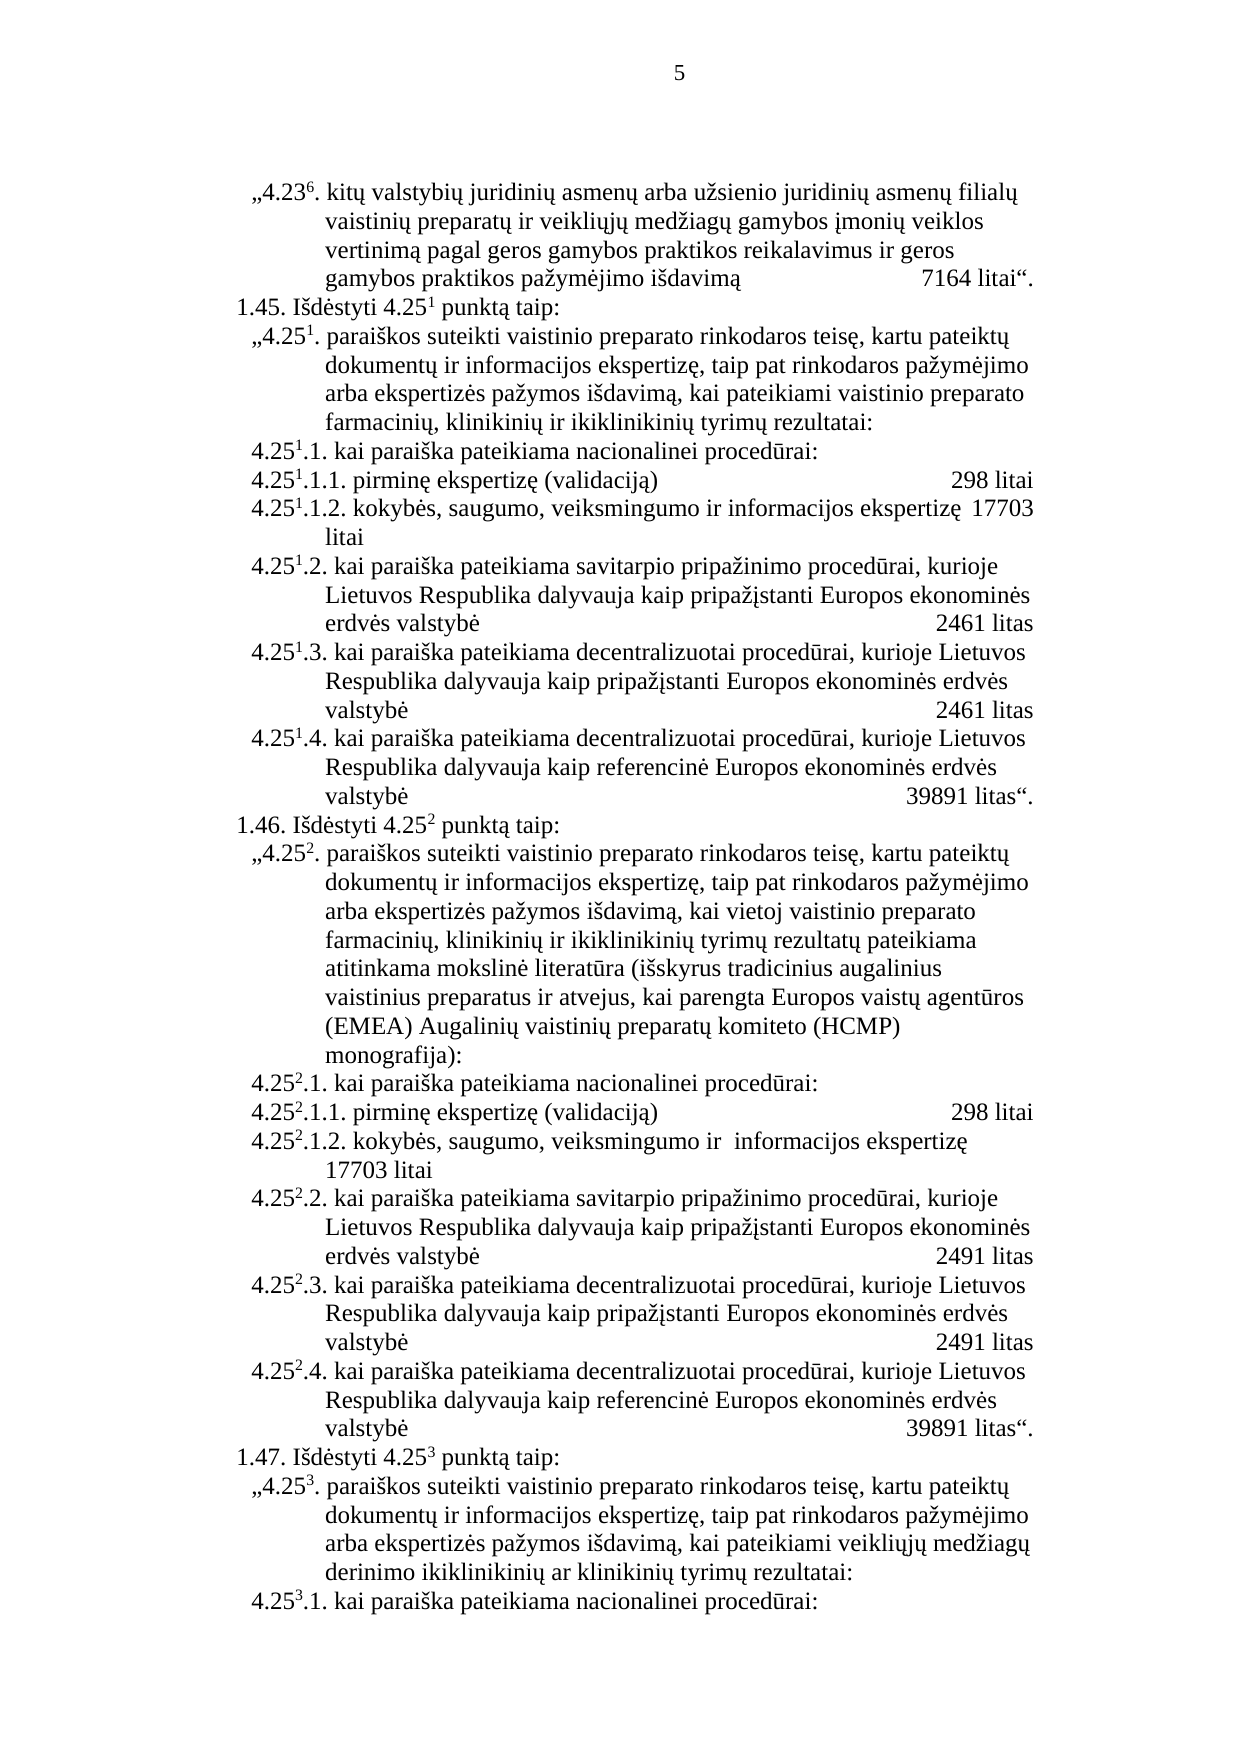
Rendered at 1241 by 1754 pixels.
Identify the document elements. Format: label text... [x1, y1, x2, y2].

text 4.251.1. kai paraiška pateikiama nacionalinei procedūrai: [251, 436, 1033, 465]
text „4.236. kitų valstybių juridinių asmenų arba užsienio juridinių asmenų filialų vaistinių preparatų ir veikliųjų medžiagų gamybos įmonių veiklos vertinimą pagal geros gamybos praktikos reikalavimus ir geros gamybos praktikos pažymėjimo išdavimą 7164 litai“. [251, 177, 1034, 292]
text 4.252.2. kai paraiška pateikiama savitarpio pripažinimo procedūrai, kurioje Lietuvos Respublika dalyvauja kaip pripažįstanti Europos ekonominės erdvės valstybė 2491 litas [251, 1183, 1033, 1270]
text „4.251. paraiškos suteikti vaistinio preparato rinkodaros teisę, kartu pateiktų dokumentų ir informacijos ekspertizę, taip pat rinkodaros pažymėjimo arba ekspertizės pažymos išdavimą, kai pateikiami vaistinio preparato farmacinių, klinikinių ir ikiklinikinių tyrimų rezultatai: [251, 321, 1033, 436]
text 4.251.1.1. pirminę ekspertizę (validaciją) 298 litai [251, 465, 1033, 493]
text 4.253.1. kai paraiška pateikiama nacionalinei procedūrai: [251, 1586, 1033, 1615]
text 4.251.4. kai paraiška pateikiama decentralizuotai procedūrai, kurioje Lietuvos Respublika dalyvauja kaip referencinė Europos ekonominės erdvės valstybė 39891 litas“. [251, 723, 1033, 810]
text 4.252.1.1. pirminę ekspertizę (validaciją) 298 litai [251, 1097, 1033, 1126]
text „4.253. paraiškos suteikti vaistinio preparato rinkodaros teisę, kartu pateiktų dokumentų ir informacijos ekspertizę, taip pat rinkodaros pažymėjimo arba ekspertizės pažymos išdavimą, kai pateikiami veikliųjų medžiagų derinimo ikiklinikinių ar klinikinių tyrimų rezultatai: [251, 1471, 1033, 1586]
text 4.251.1.2. kokybės, saugumo, veiksmingumo ir informacijos ekspertizę 17703 litai [251, 493, 1033, 551]
text 1.45. Išdėstyti 4.251 punktą taip: [177, 292, 1181, 321]
text 4.251.2. kai paraiška pateikiama savitarpio pripažinimo procedūrai, kurioje Lietuvos Respublika dalyvauja kaip pripažįstanti Europos ekonominės erdvės valstybė 2461 litas [251, 551, 1033, 637]
text 1.46. Išdėstyti 4.252 punktą taip: [177, 810, 1181, 838]
text „4.252. paraiškos suteikti vaistinio preparato rinkodaros teisę, kartu pateiktų dokumentų ir informacijos ekspertizę, taip pat rinkodaros pažymėjimo arba ekspertizės pažymos išdavimą, kai vietoj vaistinio preparato farmacinių, klinikinių ir ikiklinikinių tyrimų rezultatų pateikiama atitinkama mokslinė literatūra (išskyrus tradicinius augalinius vaistinius preparatus ir atvejus, kai parengta Europos vaistų agentūros (EMEA) Augalinių vaistinių preparatų komiteto (HCMP) monografija): [251, 838, 1033, 1068]
text 4.252.1. kai paraiška pateikiama nacionalinei procedūrai: [251, 1068, 1033, 1097]
text 4.252.1.2. kokybės, saugumo, veiksmingumo ir informacijos ekspertizę 17703 litai [251, 1126, 1033, 1183]
text 4.251.3. kai paraiška pateikiama decentralizuotai procedūrai, kurioje Lietuvos Respublika dalyvauja kaip pripažįstanti Europos ekonominės erdvės valstybė 2461 litas [251, 637, 1033, 723]
text 4.252.3. kai paraiška pateikiama decentralizuotai procedūrai, kurioje Lietuvos Respublika dalyvauja kaip pripažįstanti Europos ekonominės erdvės valstybė 2491 litas [251, 1270, 1033, 1356]
text 4.252.4. kai paraiška pateikiama decentralizuotai procedūrai, kurioje Lietuvos Respublika dalyvauja kaip referencinė Europos ekonominės erdvės valstybė 39891 litas“. [251, 1356, 1033, 1442]
text 1.47. Išdėstyti 4.253 punktą taip: [177, 1442, 1181, 1471]
